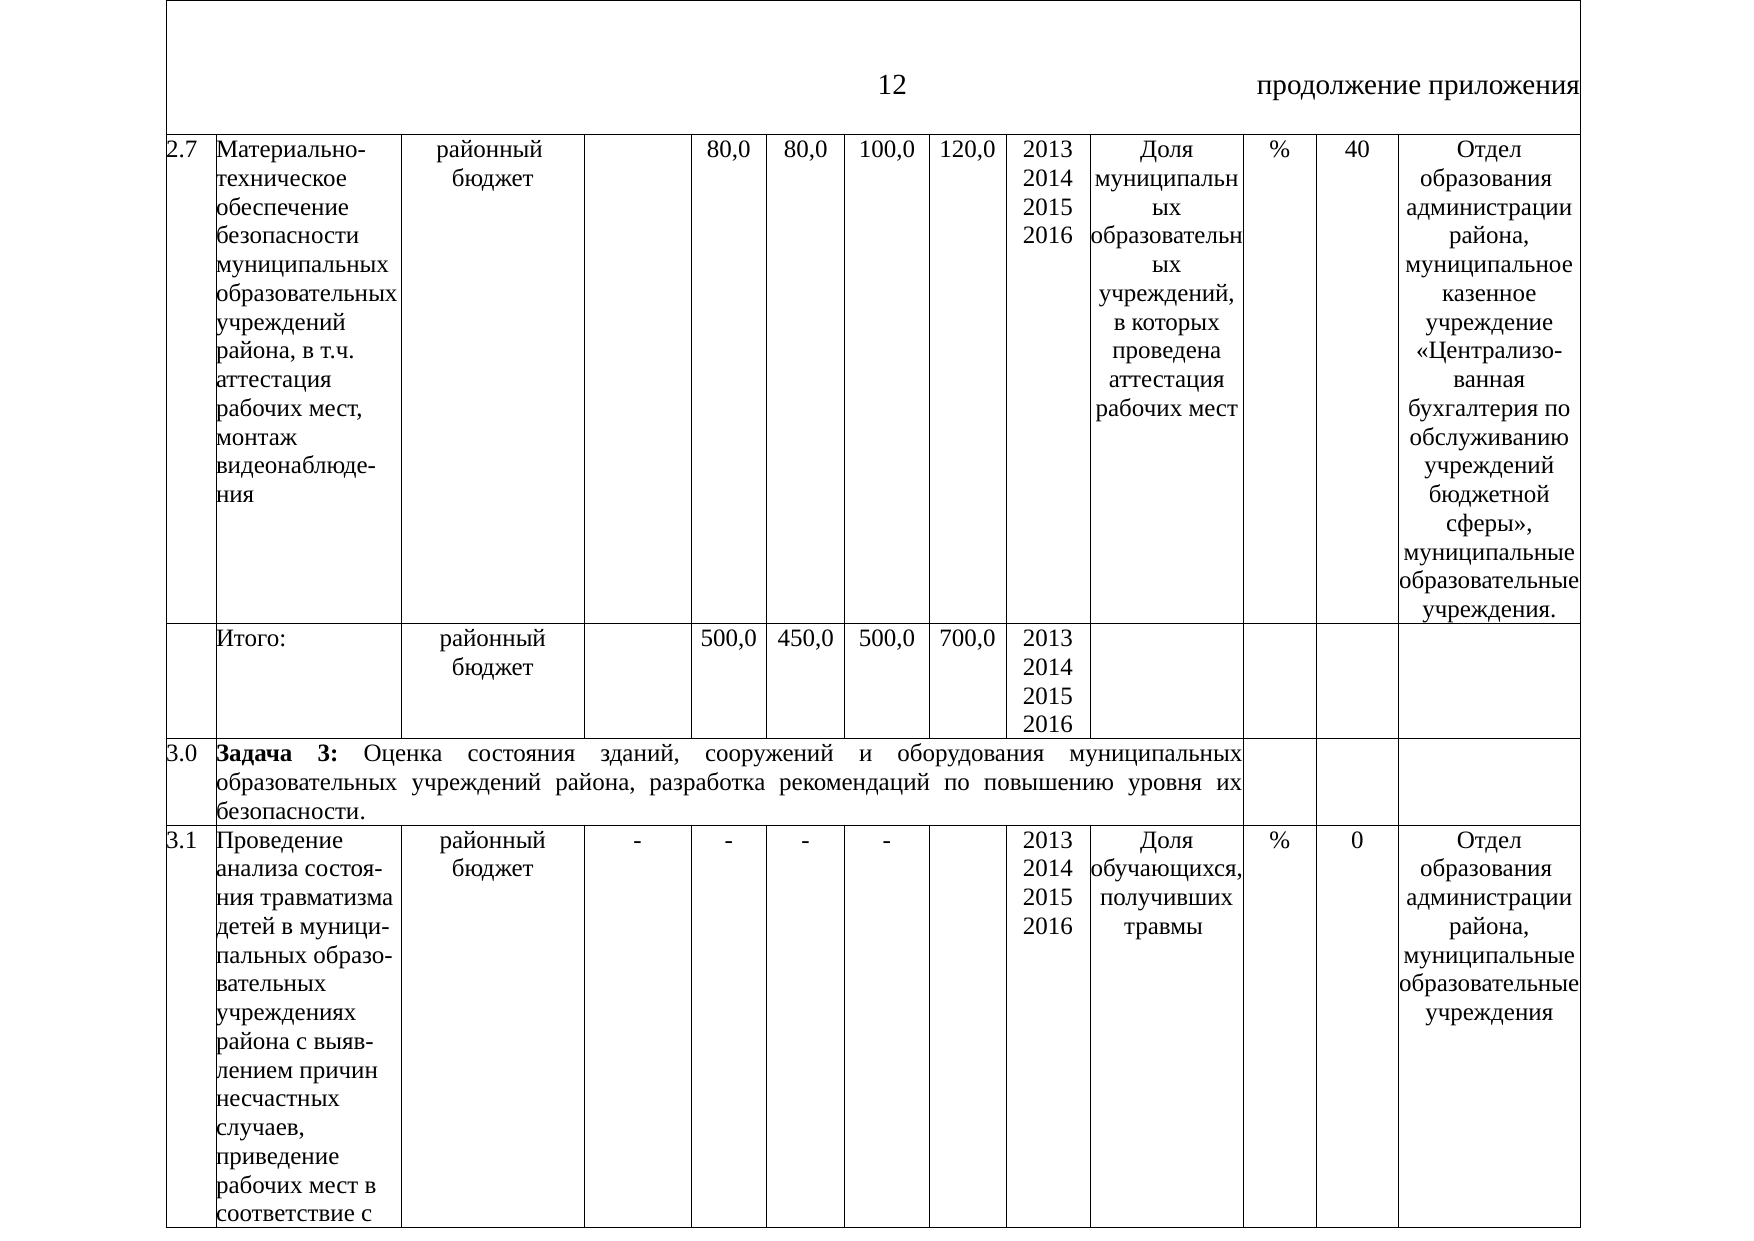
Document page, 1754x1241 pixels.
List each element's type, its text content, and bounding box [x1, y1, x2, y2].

table_cell Задача 3: Оценка состояния зданий, сооружений и оборудования муниципальных образовательных учреждений района, разработка рекомендаций по повышению уровня их безопасности. [217, 739, 1243, 824]
table_cell - [692, 826, 766, 1227]
table_cell [167, 624, 216, 738]
table_cell 80,0 [692, 135, 766, 623]
table_cell 0 [1317, 826, 1398, 1227]
table_cell 700,0 [930, 624, 1006, 738]
table_cell районный бюджет [402, 624, 584, 738]
table_cell - [845, 826, 929, 1227]
table_cell Итого: [217, 624, 401, 738]
table_cell [1399, 739, 1580, 824]
table_cell - [767, 826, 844, 1227]
table_cell Материально- техническое обеспечение безопасности муниципальных образовательных учреждений района, в т.ч. аттестация рабочих мест, монтаж видеонаблюде-ния [217, 135, 401, 623]
table_cell [1244, 624, 1316, 738]
table_cell 12 продолжение приложения [167, 1, 1580, 134]
table_cell 2.7 [167, 135, 216, 623]
table_cell Отдел образования администрации района, муниципальные образовательные учреждения [1399, 826, 1580, 1227]
table_cell % [1244, 826, 1316, 1227]
table_cell 500,0 [692, 624, 766, 738]
table_cell 2013 2014 2015 2016 [1007, 135, 1090, 623]
table_cell 120,0 [930, 135, 1006, 623]
table_cell % [1244, 135, 1316, 623]
table_cell [1317, 624, 1398, 738]
table_cell [1399, 624, 1580, 738]
table_cell Проведение анализа состоя-ния травматизма детей в муници-пальных образо-вательных учреждениях района с выяв-лением причин несчастных случаев, приведение рабочих мест в соответствие с [217, 826, 401, 1227]
table_cell 40 [1317, 135, 1398, 623]
table_cell 3.0 [167, 739, 216, 824]
table_cell районный бюджет [402, 135, 584, 623]
table_cell 500,0 [845, 624, 929, 738]
table_cell 2013 2014 2015 2016 [1007, 826, 1090, 1227]
table_cell [585, 624, 691, 738]
table_cell [1091, 624, 1243, 738]
table_cell [1317, 739, 1398, 824]
table_cell - [585, 826, 691, 1227]
table_cell Доля обучающихся, получивших травмы [1091, 826, 1243, 1227]
table_cell 450,0 [767, 624, 844, 738]
table_cell 2013 2014 2015 2016 [1007, 624, 1090, 738]
table_cell [585, 135, 691, 623]
table_cell [930, 826, 1006, 1227]
table_cell 80,0 [767, 135, 844, 623]
table_cell [1244, 739, 1316, 824]
table_cell 100,0 [845, 135, 929, 623]
table_cell Доля муниципальных образовательных учреждений, в которых проведена аттестация рабочих мест [1091, 135, 1243, 623]
table_cell 3.1 [167, 826, 216, 1227]
table_cell районный бюджет [402, 826, 584, 1227]
table_cell Отдел образования администрации района, муниципальное казенное учреждение «Централизо-ванная бухгалтерия по обслуживанию учреждений бюджетной сферы», муниципальные образовательные учреждения. [1399, 135, 1580, 623]
